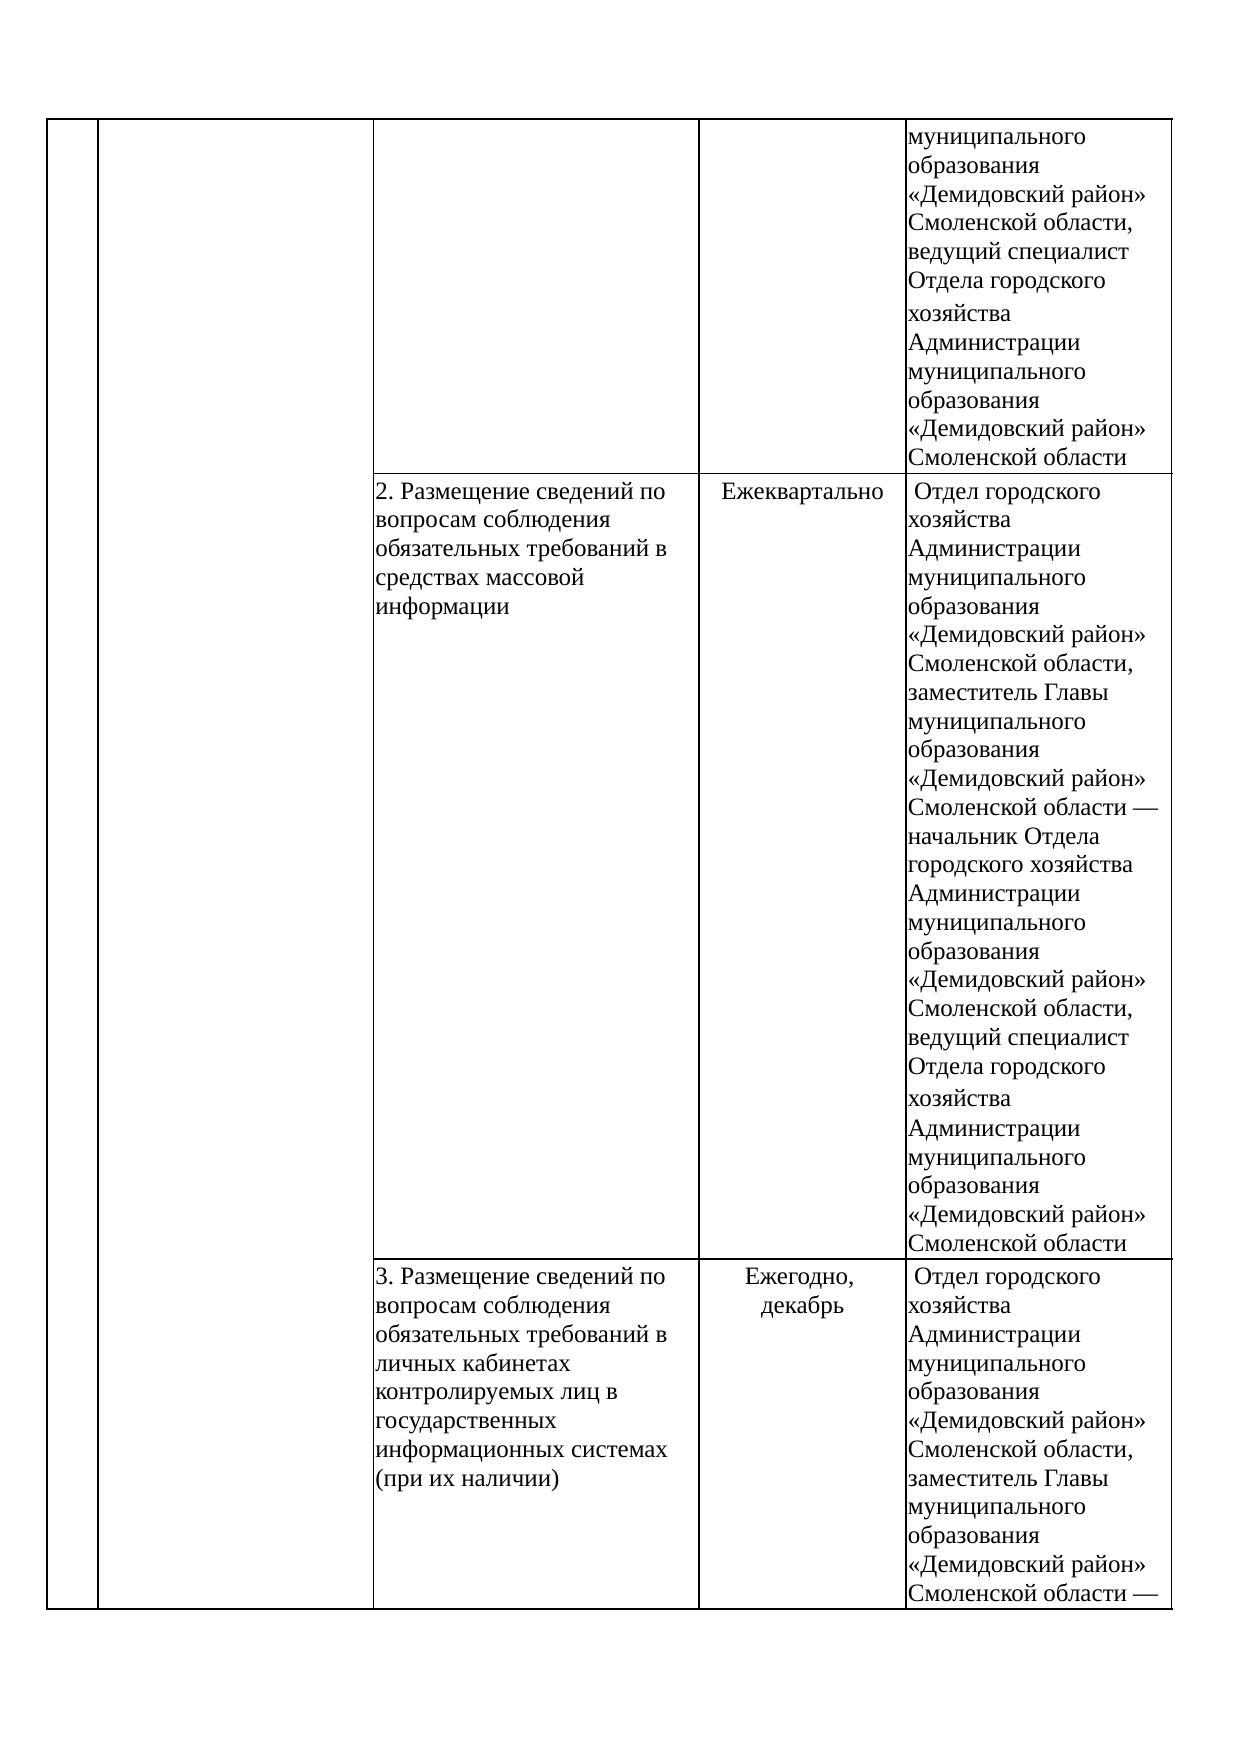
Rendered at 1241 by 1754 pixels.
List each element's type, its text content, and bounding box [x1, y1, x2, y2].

table_cell Ежегодно, декабрь [700, 1260, 905, 1608]
table_cell [374, 120, 698, 473]
table_cell [700, 120, 905, 473]
table_cell [99, 120, 373, 1608]
table_cell [48, 120, 97, 1608]
table_cell 3. Размещение сведений по вопросам соблюдения обязательных требований в личных кабинетах контролируемых лиц в государственных информационных системах (при их наличии) [374, 1260, 698, 1608]
table_cell Отдел городского хозяйства Администрации муниципального образования «Демидовский район» Смоленской области, заместитель Главы муниципального образования «Демидовский район» Смоленской области — начальник Отдела городского хозяйства Администрации муниципального образования «Демидовский район» Смоленской области, ведущий специалист Отдела городского хозяйства Администрации муниципального образования «Демидовский район» Смоленской области [907, 474, 1171, 1258]
table_cell Отдел городского хозяйства Администрации муниципального образования «Демидовский район» Смоленской области, заместитель Главы муниципального образования «Демидовский район» Смоленской области — [907, 1260, 1171, 1608]
table_cell муниципального образования «Демидовский район» Смоленской области, ведущий специалист Отдела городского хозяйства Администрации муниципального образования «Демидовский район» Смоленской области [907, 120, 1171, 473]
table_cell 2. Размещение сведений по вопросам соблюдения обязательных требований в средствах массовой информации [374, 474, 698, 1258]
table_cell Ежеквартально [700, 474, 905, 1258]
